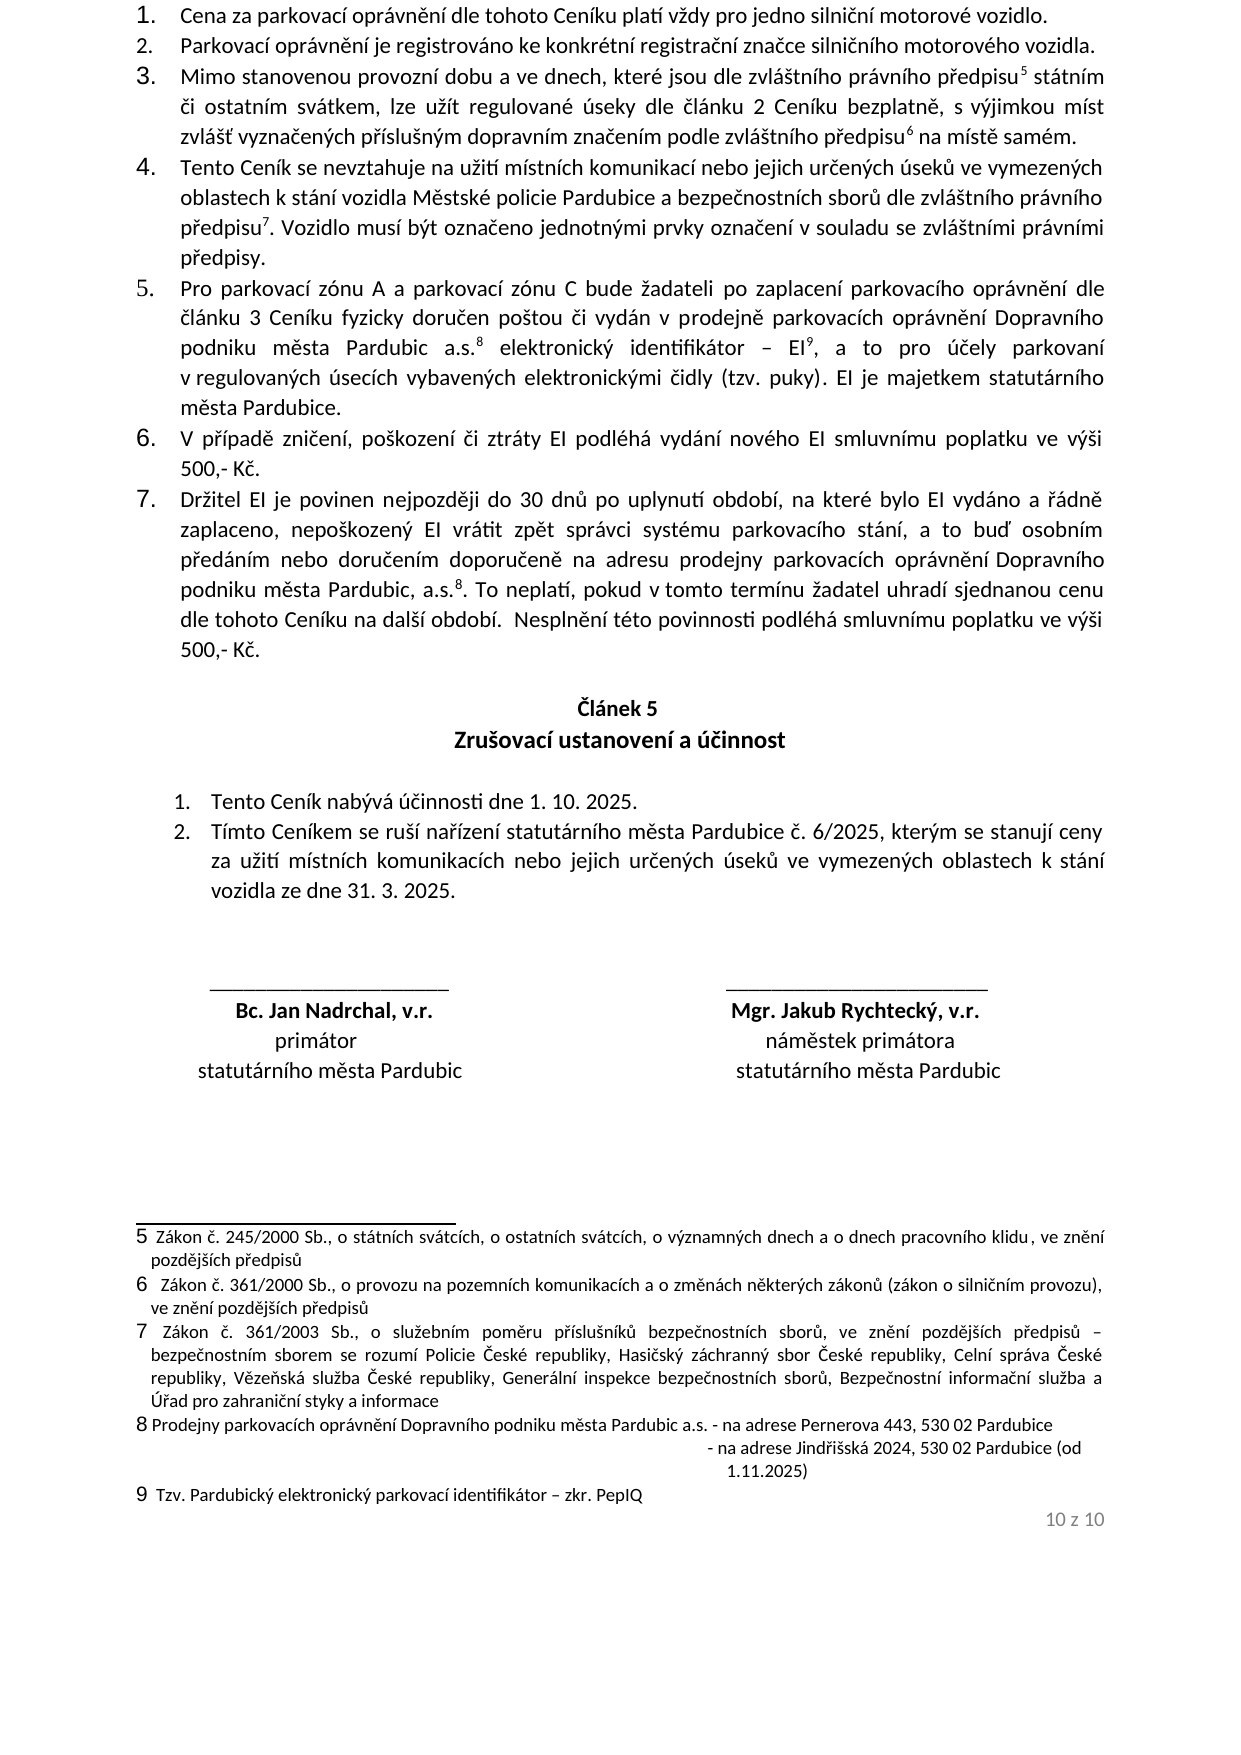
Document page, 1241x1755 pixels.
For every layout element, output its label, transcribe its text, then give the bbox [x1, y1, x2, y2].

list Tento Ceník se nevztahuje na užití místních komunikací nebo jejich určených úseků ve vymezených oblastech k stání vozidla Městské policie Pardubice a bezpečnostních sborů dle zvláštního právního předpisu. Vozidlo musí být označeno jednotnými prvky označení v souladu se zvláštními právními předpisy. [136, 152, 1104, 271]
list Zákon č. 245/2000 Sb., o státních svátcích, o ostatních svátcích, o významných dnech a o dnech pracovního klidu, ve znění pozdějších předpisů [136, 1224, 1104, 1272]
list Držitel EI je povinen nejpozději do 30 dnů po uplynutí období, na které bylo EI vydáno a řádně zaplaceno, nepoškozený EI vrátit zpět správci systému parkovacího stání, a to buď osobním předáním nebo doručením doporučeně na adresu prodejny parkovacích oprávnění Dopravního podniku města Pardubic, a.s.8. To neplatí, pokud v tomto termínu žadatel uhradí sjednanou cenu dle tohoto Ceníku na další období. Nesplnění této povinnosti podléhá smluvnímu poplatku ve výši 500,- Kč. [136, 484, 1104, 663]
text primátor náměstek primátora [136, 1026, 1104, 1054]
list Tzv. Pardubický elektronický parkovací identifikátor – zkr. PepIQ [136, 1482, 1104, 1506]
list Parkovací oprávnění je registrováno ke konkrétní registrační značce silničního motorového vozidla. [136, 31, 1104, 59]
list Tímto Ceníkem se ruší nařízení statutárního města Pardubice č. 6/2025, kterým se stanují ceny za užití místních komunikacích nebo jejich určených úseků ve vymezených oblastech k stání vozidla ze dne 31. 3. 2025. [173, 817, 1104, 904]
list Zákon č. 361/2000 Sb., o provozu na pozemních komunikacích a o změnách některých zákonů (zákon o silničním provozu), ve znění pozdějších předpisů [136, 1272, 1104, 1319]
list Tento Ceník nabývá účinnosti dne 1. 10. 2025. [173, 787, 1104, 815]
text statutárního města Pardubic statutárního města Pardubic [136, 1056, 1104, 1084]
text Bc. Jan Nadrchal, v.r. Mgr. Jakub Rychtecký, v.r. [136, 996, 1104, 1024]
list Cena za parkovací oprávnění dle tohoto Ceníku platí vždy pro jedno silniční motorové vozidlo. [136, 0, 1104, 29]
list Pro parkovací zónu A a parkovací zónu C bude žadateli po zaplacení parkovacího oprávnění dle článku 3 Ceníku fyzicky doručen poštou či vydán v prodejně parkovacích oprávnění Dopravního podniku města Pardubic a.s. elektronický identifikátor – EI, a to pro účely parkovaní v regulovaných úsecích vybavených elektronickými čidly (tzv. puky). EI je majetkem statutárního města Pardubice. [136, 273, 1104, 421]
text _____________________ _______________________ [136, 966, 1104, 994]
list Zákon č. 361/2003 Sb., o služebním poměru příslušníků bezpečnostních sborů, ve znění pozdějších předpisů – bezpečnostním sborem se rozumí Policie České republiky, Hasičský záchranný sbor České republiky, Celní správa České republiky, Vězeňská služba České republiky, Generální inspekce bezpečnostních sborů, Bezpečnostní informační služba a Úřad pro zahraniční styky a informace [136, 1319, 1104, 1412]
list - na adrese Jindřišská 2024, 530 02 Pardubice (od 1.11.2025) [504, 1436, 1104, 1482]
text Článek 5 [136, 694, 1104, 722]
list Mimo stanovenou provozní dobu a ve dnech, které jsou dle zvláštního právního předpisu státním či ostatním svátkem, lze užít regulované úseky dle článku 2 Ceníku bezplatně, s výjimkou míst zvlášť vyznačených příslušným dopravním značením podle zvláštního předpisu na místě samém. [136, 61, 1104, 150]
list V případě zničení, poškození či ztráty EI podléhá vydání nového EI smluvnímu poplatku ve výši 500,- Kč. [136, 423, 1104, 482]
list Prodejny parkovacích oprávnění Dopravního podniku města Pardubic a.s. - na adrese Pernerova 443, 530 02 Pardubice [136, 1412, 1104, 1436]
text Zrušovací ustanovení a účinnost [136, 724, 1104, 755]
